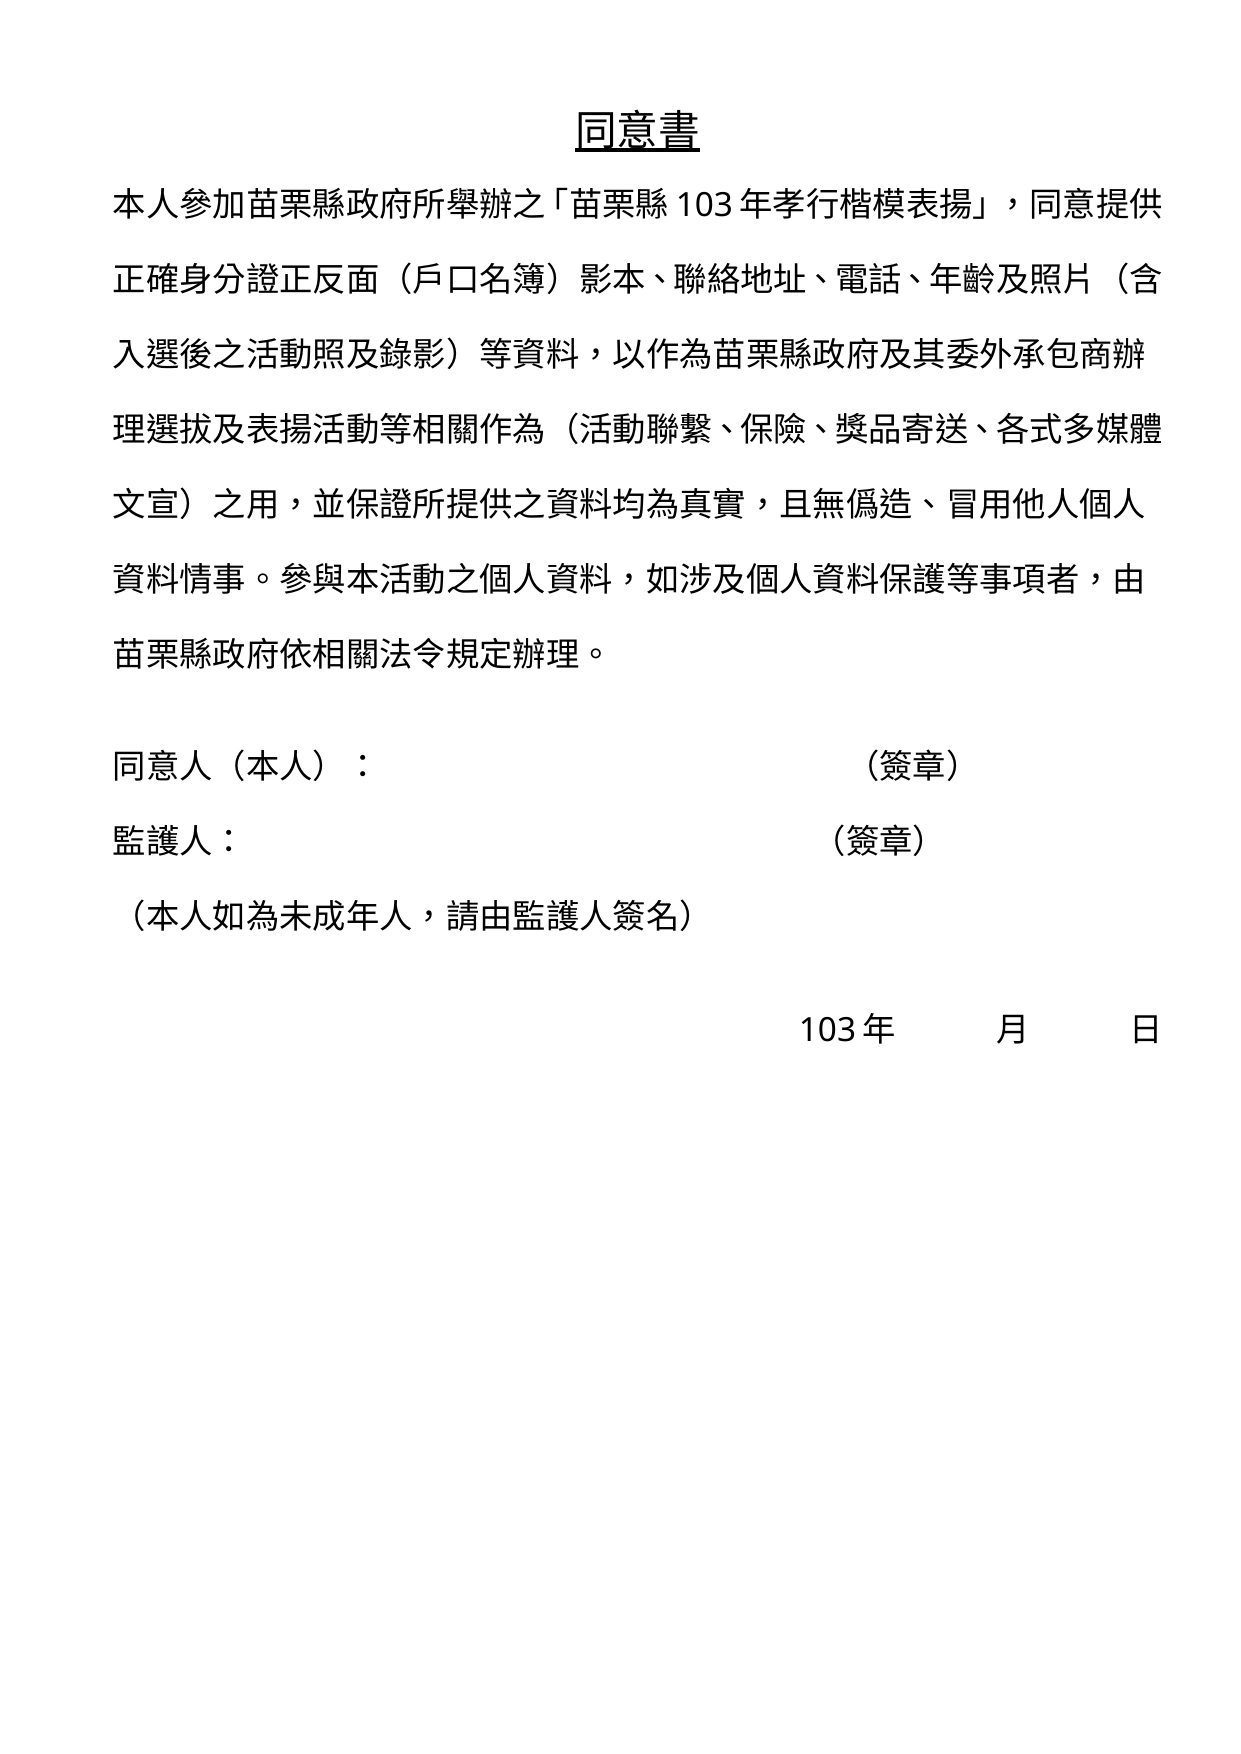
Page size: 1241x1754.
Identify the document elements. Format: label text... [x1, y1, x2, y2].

text （本人如為未成年人，請由監護人簽名） [112, 877, 1162, 952]
text 本人參加苗栗縣政府所舉辦之「苗栗縣103年孝行楷模表揚」，同意提供正確身分證正反面（戶口名簿）影本、聯絡地址、電話、年齡及照片（含入選後之活動照及錄影）等資料，以作為苗栗縣政府及其委外承包商辦理選拔及表揚活動等相關作為（活動聯繫、保險、獎品寄送、各式多媒體文宣）之用，並保證所提供之資料均為真實，且無僞造、冒用他人個人資料情事。參與本活動之個人資料，如涉及個人資料保護等事項者，由苗栗縣政府依相關法令規定辦理。 [112, 164, 1162, 689]
text 同意人（本人）： （簽章） [112, 727, 1162, 802]
text 同意書 [112, 89, 1162, 164]
text 103年 月 日 [112, 989, 1162, 1064]
text 監護人： （簽章） [112, 802, 1162, 877]
